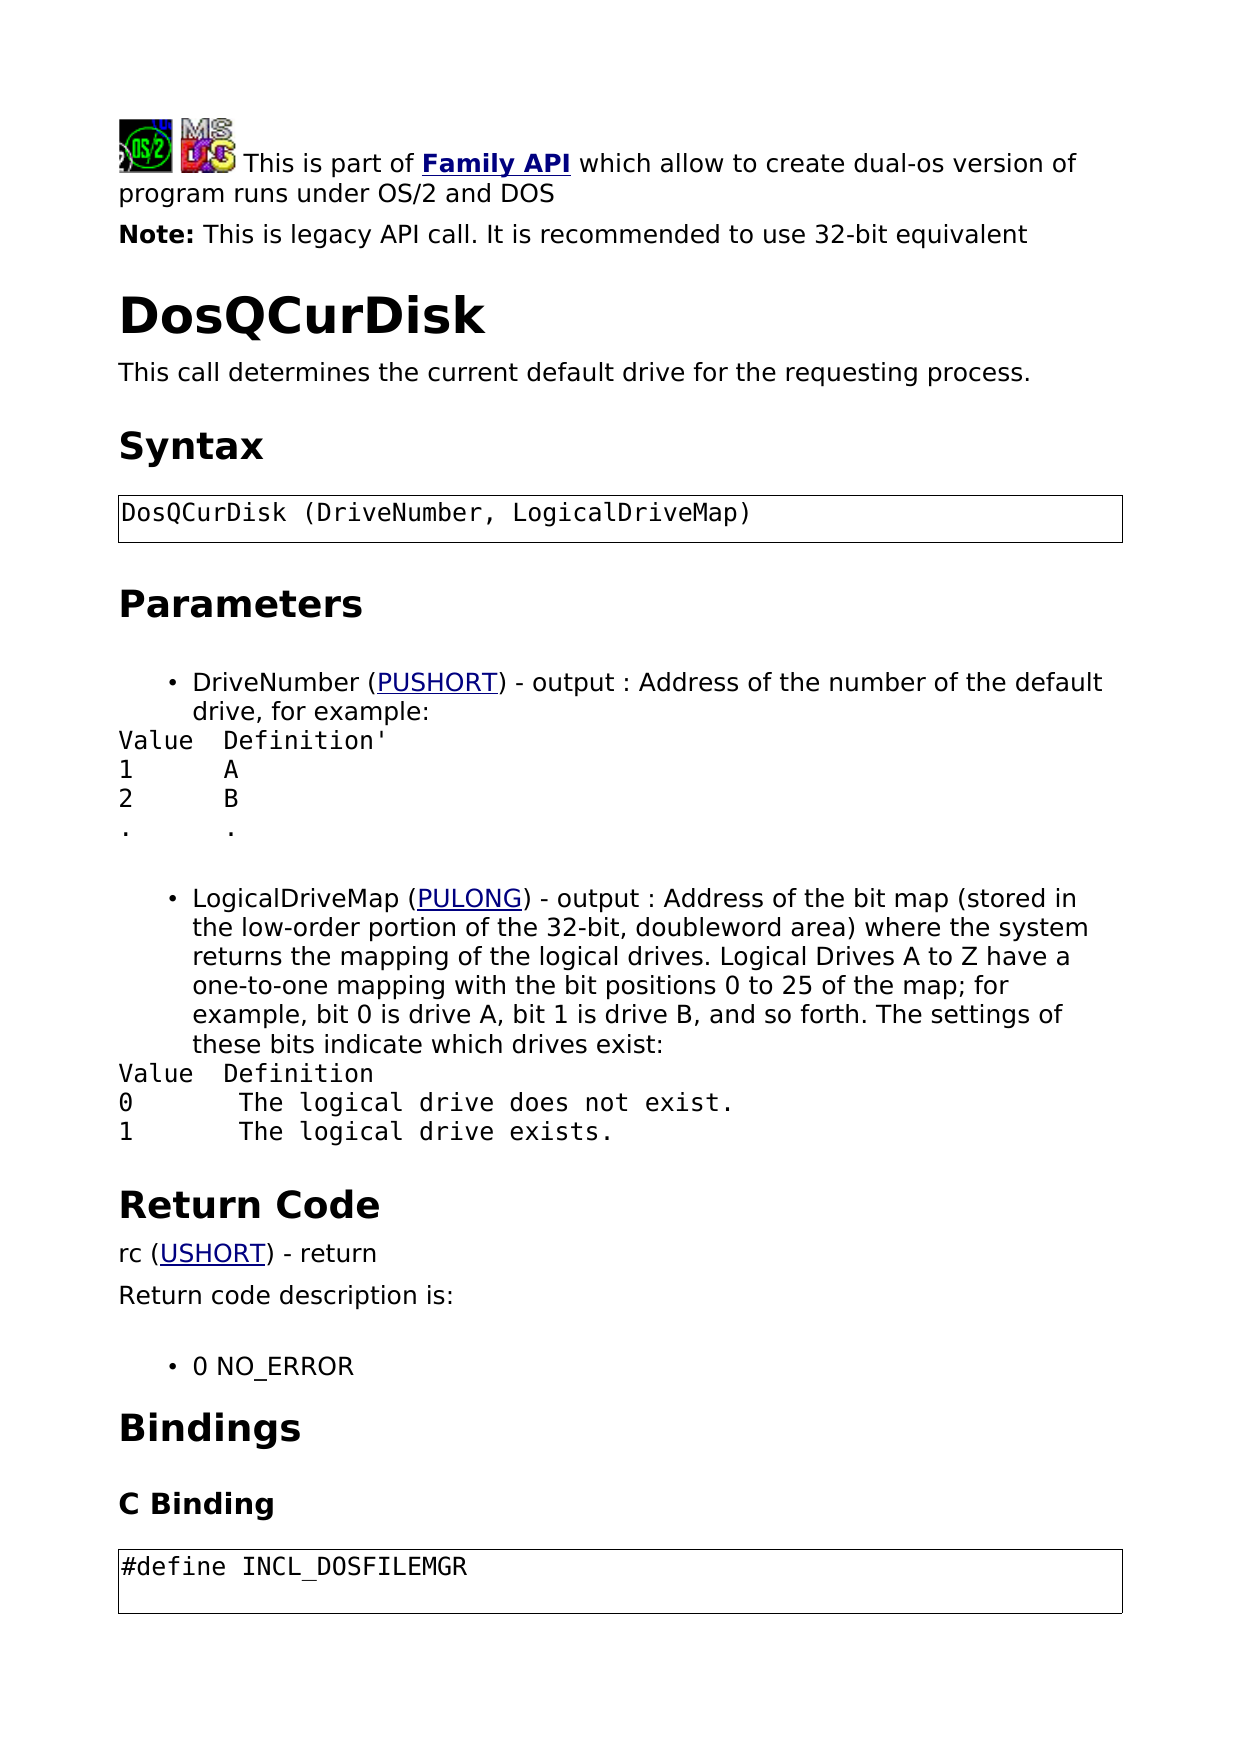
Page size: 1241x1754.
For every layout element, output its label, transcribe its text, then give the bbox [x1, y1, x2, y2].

text This is part of Family API which allow to create dual-os version of program runs under OS/2 and DOS [118, 118, 1122, 208]
picture [118, 118, 173, 173]
text Return code description is: [118, 1281, 1122, 1310]
subtitle Bindings [118, 1406, 1122, 1450]
list LogicalDriveMap (PULONG) - output : Address of the bit map (stored in the low-order portion of the 32-bit, doubleword area) where the system returns the mapping of the logical drives. Logical Drives A to Z have a one-to-one mapping with the bit positions 0 to 25 of the map; for example, bit 0 is drive A, bit 1 is drive B, and so forth. The settings of these bits indicate which drives exist: [177, 884, 1122, 1059]
table_header DosQCurDisk (DriveNumber, LogicalDriveMap) [119, 496, 1122, 542]
list 0 NO_ERROR [177, 1352, 1122, 1381]
text Value Definition 0 The logical drive does not exist. 1 The logical drive exists. [118, 1059, 1122, 1147]
subtitle C Binding [118, 1488, 1122, 1522]
text Note: This is legacy API call. It is recommended to use 32-bit equivalent [118, 220, 1122, 249]
text Value Definition' 1 A 2 B . . [118, 726, 1122, 843]
text This call determines the current default drive for the requesting process. [118, 358, 1122, 387]
picture [180, 118, 236, 173]
table_header #define INCL_DOSFILEMGR [119, 1550, 1122, 1613]
subtitle Syntax [118, 424, 1122, 468]
subtitle Return Code [118, 1183, 1122, 1227]
subtitle Parameters [118, 582, 1122, 626]
text rc (USHORT) - return [118, 1239, 1122, 1269]
list DriveNumber (PUSHORT) - output : Address of the number of the default drive, for example: [177, 668, 1122, 726]
subtitle DosQCurDisk [118, 287, 1122, 345]
